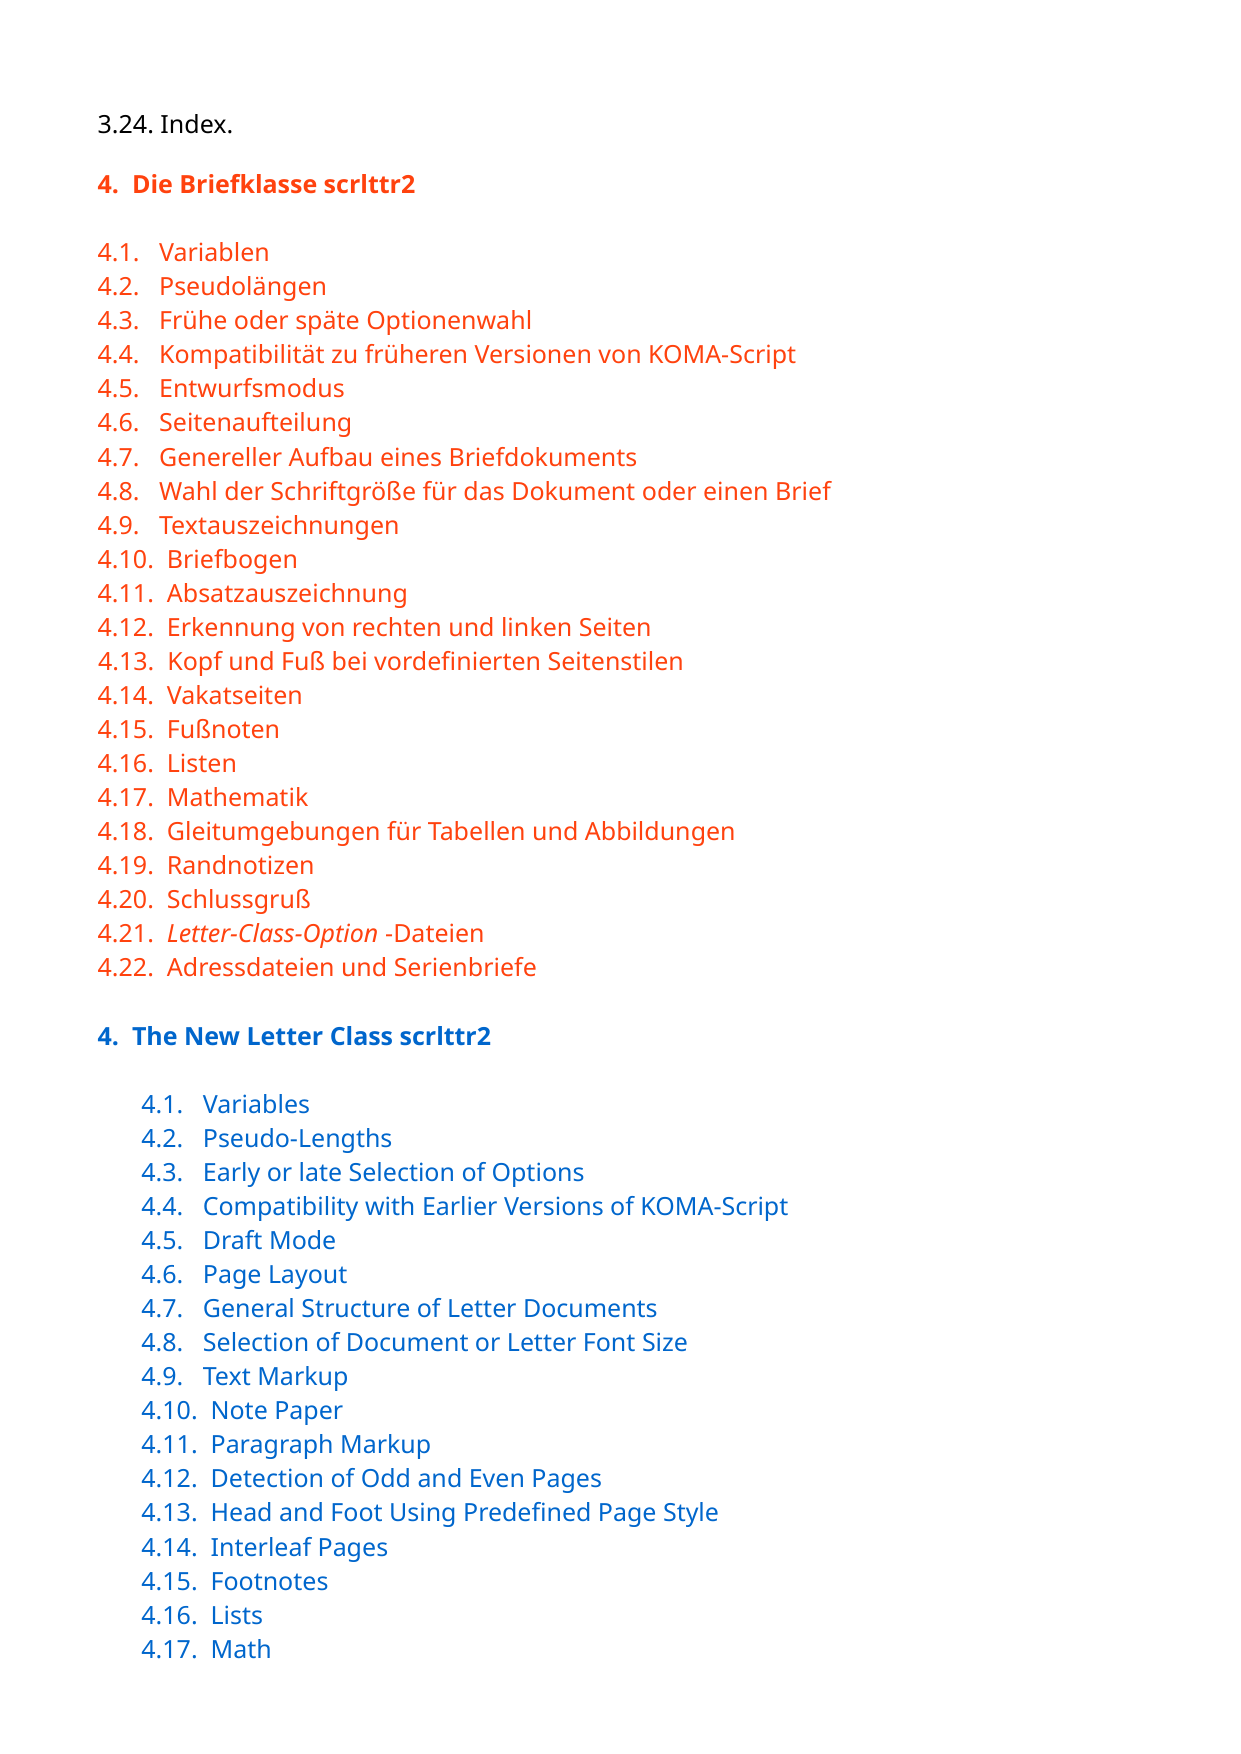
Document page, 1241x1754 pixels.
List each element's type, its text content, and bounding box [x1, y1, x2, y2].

text 4.7. General Structure of Letter Documents [141, 1291, 1172, 1325]
text 4.16. Listen [97, 746, 1172, 780]
text 4.12. Detection of Odd and Even Pages [141, 1461, 1172, 1495]
text 3.24. Index. [97, 106, 1172, 140]
text 4.11. Paragraph Markup [141, 1427, 1172, 1461]
text 4.10. Briefbogen [97, 541, 1172, 575]
text 4.6. Page Layout [141, 1257, 1172, 1291]
text 4.3. Frühe oder späte Optionenwahl [97, 303, 1172, 337]
text 4.8. Wahl der Schriftgröße für das Dokument oder einen Brief [97, 473, 1172, 507]
text 4.20. Schlussgruß [97, 882, 1172, 916]
text 4.11. Absatzauszeichnung [97, 575, 1172, 609]
text 4.4. Compatibility with Earlier Versions of KOMA-Script [141, 1188, 1172, 1223]
text 4.22. Adressdateien und Serienbriefe [97, 950, 1172, 984]
text 4.12. Erkennung von rechten und linken Seiten [97, 609, 1172, 643]
text 4.1. Variables [141, 1086, 1172, 1120]
text 4.9. Text Markup [141, 1359, 1172, 1393]
text 4.16. Lists [141, 1597, 1172, 1631]
text 4.1. Variablen [97, 235, 1172, 269]
text 4.4. Kompatibilität zu früheren Versionen von KOMA-Script [97, 337, 1172, 371]
text 4.2. Pseudo-Lengths [141, 1120, 1172, 1154]
text 4.14. Interleaf Pages [141, 1529, 1172, 1563]
text 4.15. Footnotes [141, 1563, 1172, 1597]
text 4.19. Randnotizen [97, 848, 1172, 882]
text 4.15. Fußnoten [97, 712, 1172, 746]
text 4.3. Early or late Selection of Options [141, 1154, 1172, 1188]
text 4.9. Textauszeichnungen [97, 507, 1172, 541]
text 4.17. Math [141, 1631, 1172, 1665]
text 4.18. Gleitumgebungen für Tabellen und Abbildungen [97, 814, 1172, 848]
text 4.13. Head and Foot Using Predefined Page Style [141, 1495, 1172, 1529]
text 4. The New Letter Class scrlttr2 [97, 1018, 1172, 1052]
text 4.5. Draft Mode [141, 1223, 1172, 1257]
text 4. Die Briefklasse scrlttr2 [97, 167, 1172, 201]
text 4.6. Seitenaufteilung [97, 405, 1172, 439]
text 4.8. Selection of Document or Letter Font Size [141, 1325, 1172, 1359]
text 4.7. Genereller Aufbau eines Briefdokuments [97, 439, 1172, 473]
text 4.14. Vakatseiten [97, 678, 1172, 712]
text 4.21. Letter-Class-Option -Dateien [97, 916, 1172, 950]
text 4.5. Entwurfsmodus [97, 371, 1172, 405]
text 4.2. Pseudolängen [97, 269, 1172, 303]
text 4.10. Note Paper [141, 1393, 1172, 1427]
text 4.17. Mathematik [97, 780, 1172, 814]
text 4.13. Kopf und Fuß bei vordefinierten Seitenstilen [91, 643, 1172, 678]
